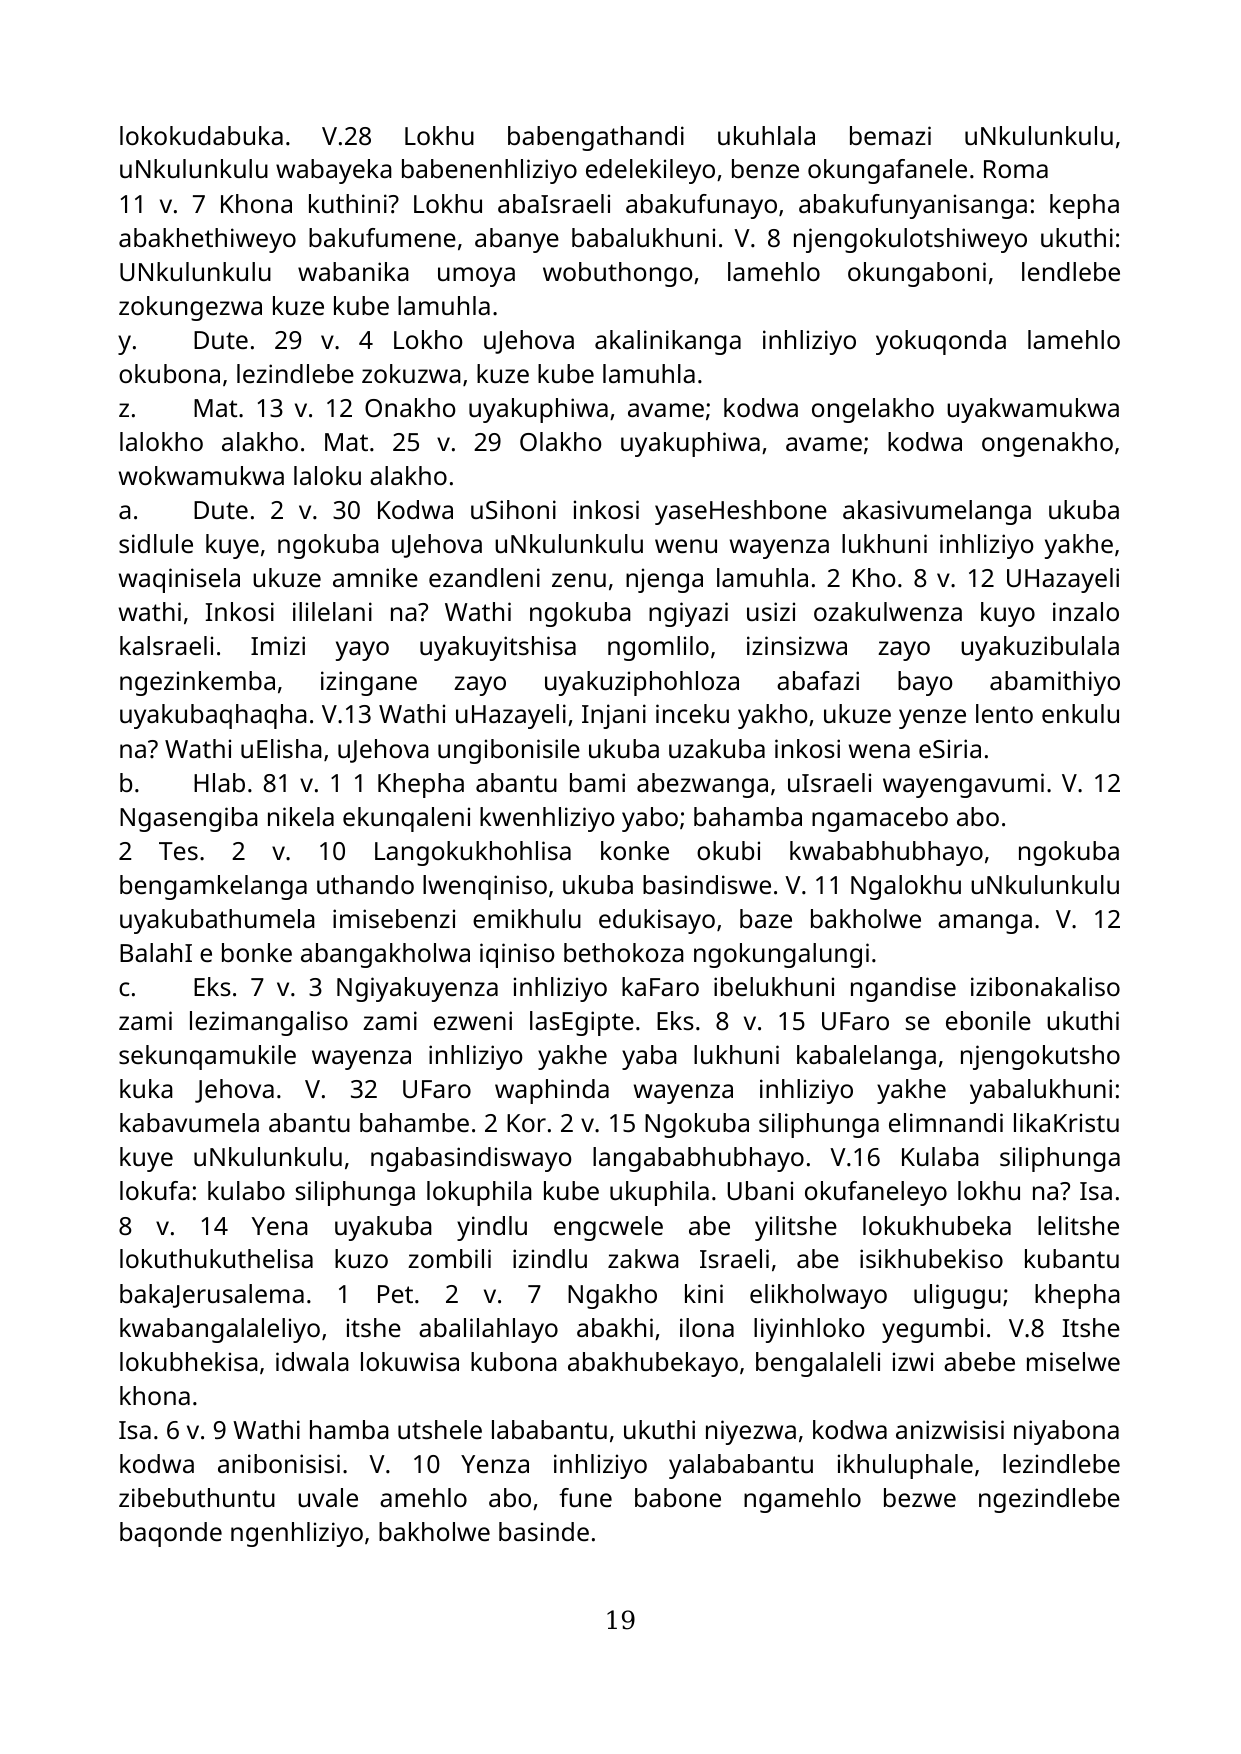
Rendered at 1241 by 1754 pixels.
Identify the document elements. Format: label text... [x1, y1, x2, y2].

text b. Hlab. 81 v. 1 1 Khepha abantu bami abezwanga, uIsraeli wayengavumi. V. 12 Ngasengiba nikela ekunqaleni kwenhliziyo yabo; bahamba ngamacebo abo. [118, 765, 1122, 833]
text lokokudabuka. V.28 Lokhu babengathandi ukuhlala bemazi uNkulunkulu, uNkulunkulu wabayeka babenenhliziyo edelekileyo, benze okungafanele. Roma [118, 118, 1122, 186]
text y. Dute. 29 v. 4 Lokho uJehova akalinikanga inhliziyo yokuqonda lamehlo okubona, lezindlebe zokuzwa, kuze kube lamuhla. [118, 322, 1122, 391]
text 2 Tes. 2 v. 10 Langokukhohlisa konke okubi kwababhubhayo, ngokuba bengamkelanga uthando lwenqiniso, ukuba basindiswe. V. 11 Ngalokhu uNkulunkulu uyakubathumela imisebenzi emikhulu edukisayo, baze bakholwe amanga. V. 12 BalahI e bonke abangakholwa iqiniso bethokoza ngokungalungi. [118, 833, 1122, 970]
text z. Mat. 13 v. 12 Onakho uyakuphiwa, avame; kodwa ongelakho uyakwamukwa lalokho alakho. Mat. 25 v. 29 Olakho uyakuphiwa, avame; kodwa ongenakho, wokwamukwa laloku alakho. [118, 391, 1122, 493]
text Isa. 6 v. 9 Wathi hamba utshele lababantu, ukuthi niyezwa, kodwa anizwisisi niyabona kodwa anibonisisi. V. 10 Yenza inhliziyo yalababantu ikhuluphale, lezindlebe zibebuthuntu uvale amehlo abo, fune babone ngamehlo bezwe ngezindlebe baqonde ngenhliziyo, bakholwe basinde. [118, 1412, 1122, 1549]
text c. Eks. 7 v. 3 Ngiyakuyenza inhliziyo kaFaro ibelukhuni ngandise izibonakaliso zami lezimangaliso zami ezweni lasEgipte. Eks. 8 v. 15 UFaro se ebonile ukuthi sekunqamukile wayenza inhliziyo yakhe yaba lukhuni kabalelanga, njengokutsho kuka Jehova. V. 32 UFaro waphinda wayenza inhliziyo yakhe yabalukhuni: kabavumela abantu bahambe. 2 Kor. 2 v. 15 Ngokuba siliphunga elimnandi likaKristu kuye uNkulunkulu, ngabasindiswayo langababhubhayo. V.16 Kulaba siliphunga lokufa: kulabo siliphunga lokuphila kube ukuphila. Ubani okufaneleyo lokhu na? Isa. 8 v. 14 Yena uyakuba yindlu engcwele abe yilitshe lokukhubeka lelitshe lokuthukuthelisa kuzo zombili izindlu zakwa Israeli, abe isikhubekiso kubantu bakaJerusalema. 1 Pet. 2 v. 7 Ngakho kini elikholwayo uligugu; khepha kwabangalaleliyo, itshe abalilahlayo abakhi, ilona liyinhloko yegumbi. V.8 Itshe lokubhekisa, idwala lokuwisa kubona abakhubekayo, bengalaleli izwi abebe miselwe khona. [118, 970, 1122, 1412]
text a. Dute. 2 v. 30 Kodwa uSihoni inkosi yaseHeshbone akasivumelanga ukuba sidlule kuye, ngokuba uJehova uNkulunkulu wenu wayenza lukhuni inhliziyo yakhe, waqinisela ukuze amnike ezandleni zenu, njenga lamuhla. 2 Kho. 8 v. 12 UHazayeli wathi, Inkosi ililelani na? Wathi ngokuba ngiyazi usizi ozakulwenza kuyo inzalo kalsraeli. Imizi yayo uyakuyitshisa ngomlilo, izinsizwa zayo uyakuzibulala ngezinkemba, izingane zayo uyakuziphohloza abafazi bayo abamithiyo uyakubaqhaqha. V.13 Wathi uHazayeli, Injani inceku yakho, ukuze yenze lento enkulu na? Wathi uElisha, uJehova ungibonisile ukuba uzakuba inkosi wena eSiria. [118, 493, 1122, 765]
text 11 v. 7 Khona kuthini? Lokhu abaIsraeli abakufunayo, abakufunyanisanga: kepha abakhethiweyo bakufumene, abanye babalukhuni. V. 8 njengokulotshiweyo ukuthi: UNkulunkulu wabanika umoya wobuthongo, lamehlo okungaboni, lendlebe zokungezwa kuze kube lamuhla. [118, 186, 1122, 322]
